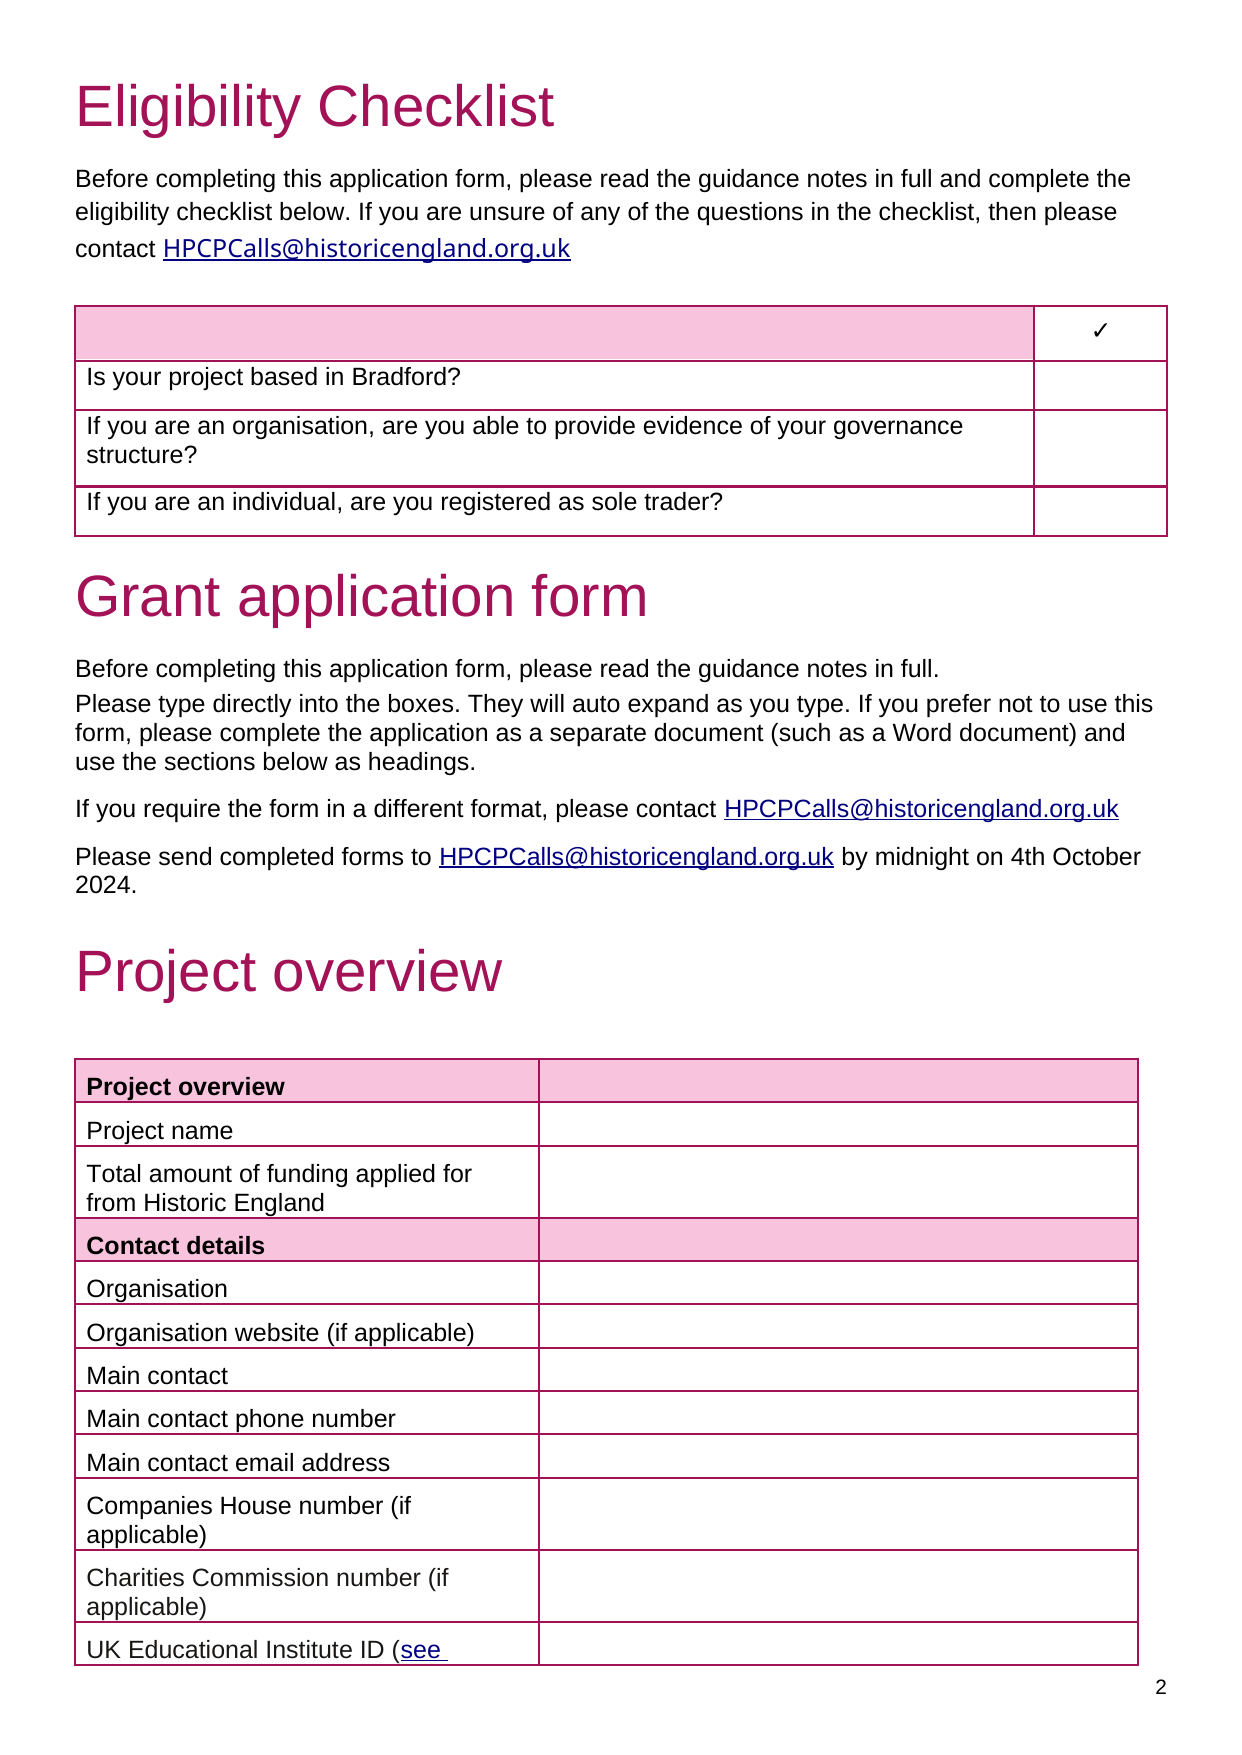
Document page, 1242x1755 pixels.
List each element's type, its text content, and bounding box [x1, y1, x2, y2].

table_cell [540, 1349, 1137, 1390]
table_cell [540, 1103, 1137, 1144]
table_cell If you are an individual, are you registered as sole trader? [76, 488, 1033, 535]
table_cell UK Educational Institute ID (see [76, 1623, 538, 1664]
table_cell Organisation website (if applicable) [76, 1305, 538, 1347]
text If you require the form in a different format, please contact HPCPCalls@historicengland.org.uk [75, 794, 1167, 823]
table_cell [540, 1435, 1137, 1477]
table_cell If you are an organisation, are you able to provide evidence of your governance structure? [76, 411, 1033, 485]
table_cell Companies House number (if applicable) [76, 1479, 538, 1549]
table_cell [1035, 411, 1166, 485]
table_cell [1035, 488, 1166, 535]
table_header [540, 1060, 1137, 1101]
subtitle Project overview [75, 937, 1167, 1004]
text Before completing this application form, please read the guidance notes in full. [75, 654, 1167, 683]
text Please type directly into the boxes. They will auto expand as you type. If you prefer not to use this form, please complete the application as a separate document (such as a Word document) and use the sections below as headings. [75, 689, 1167, 775]
table_cell [540, 1551, 1137, 1621]
table_cell [540, 1305, 1137, 1347]
table_header [76, 307, 1033, 359]
table_header Project overview [76, 1060, 538, 1101]
table_cell Charities Commission number (if applicable) [76, 1551, 538, 1621]
table_cell Main contact [76, 1349, 538, 1390]
table_cell [540, 1147, 1137, 1217]
table_cell [540, 1623, 1137, 1664]
table_cell Is your project based in Bradford? [76, 362, 1033, 409]
subtitle Grant application form [75, 562, 1167, 629]
text Please send completed forms to HPCPCalls@historicengland.org.uk by midnight on 4th October 2024. [75, 842, 1167, 899]
subtitle Eligibility Checklist [75, 71, 1167, 138]
table_cell Main contact phone number [76, 1392, 538, 1433]
table_cell [1035, 362, 1166, 409]
table_cell Organisation [76, 1262, 538, 1303]
table_cell [540, 1479, 1137, 1549]
table_cell Total amount of funding applied for from Historic England [76, 1147, 538, 1217]
table_cell Main contact email address [76, 1435, 538, 1477]
text Before completing this application form, please read the guidance notes in full and complete the eligibility checklist below. If you are unsure of any of the questions in the checklist, then please contact HPCPCalls@historicengland.org.uk [75, 163, 1167, 264]
table_header ✓ [1035, 307, 1166, 359]
table_cell Project name [76, 1103, 538, 1144]
table_cell [540, 1392, 1137, 1433]
table_cell [540, 1262, 1137, 1303]
table_cell [540, 1219, 1137, 1260]
table_cell Contact details [76, 1219, 538, 1260]
